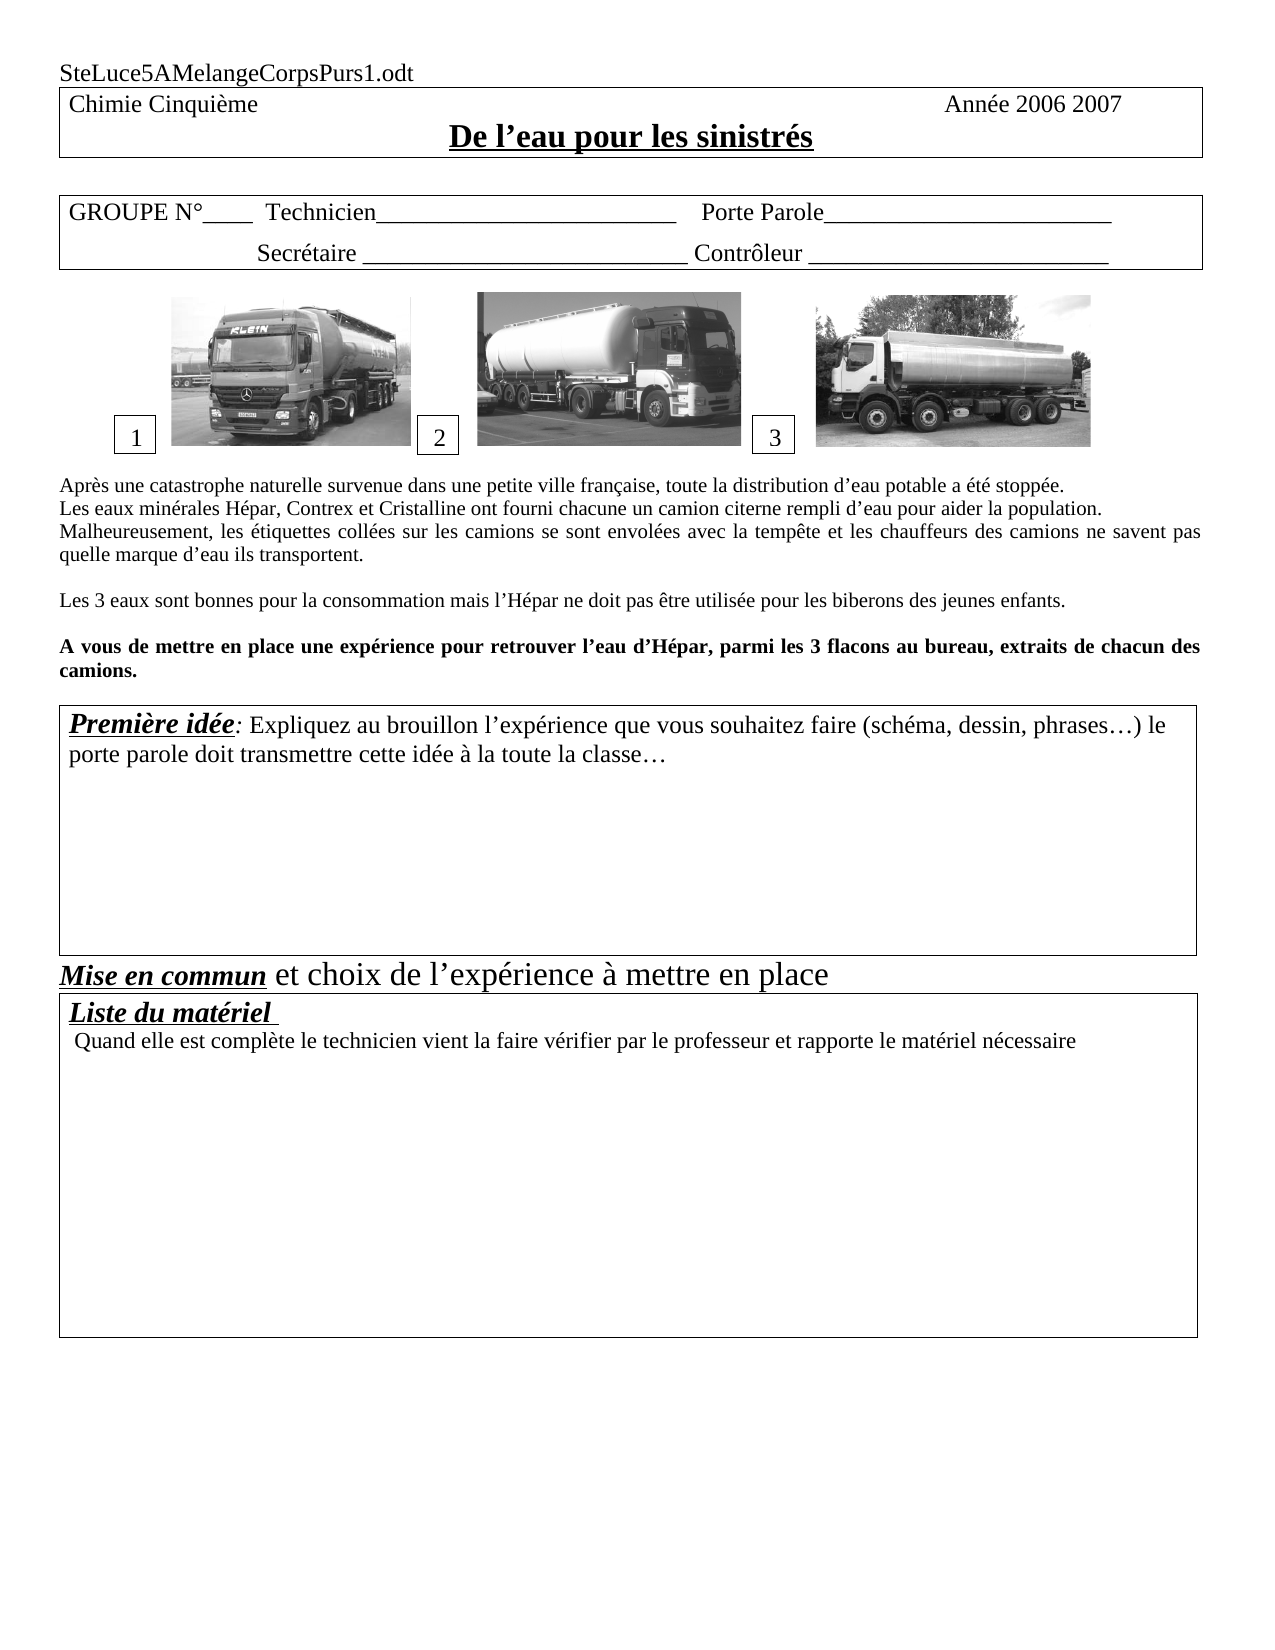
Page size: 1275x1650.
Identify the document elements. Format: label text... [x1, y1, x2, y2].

text 1 [130, 424, 140, 445]
text Première idée: Expliquez au brouillon l’expérience que vous souhaitez faire (schéma, dessin, phrases…) le porte parole doit transmettre cette idée à la toute la classe… [60, 706, 1196, 768]
text Secrétaire __________________________ Contrôleur ________________________ [60, 236, 1202, 269]
text A vous de mettre en place une expérience pour retrouver l’eau d’Hépar, parmi les 3 flacons au bureau, extraits de chacun des camions. [59, 635, 1203, 682]
text Quand elle est complète le technicien vient la faire vérifier par le professeur et rapporte le matériel nécessaire [60, 1025, 1197, 1054]
text De l’eau pour les sinistrés [60, 114, 1202, 157]
text Après une catastrophe naturelle survenue dans une petite ville française, toute la distribution d’eau potable a été stoppée. [59, 473, 1203, 497]
text Malheureusement, les étiquettes collées sur les camions se sont envolées avec la tempête et les chauffeurs des camions ne savent pas quelle marque d’eau ils transportent. [59, 520, 1203, 566]
text Les eaux minérales Hépar, Contrex et Cristalline ont fourni chacune un camion citerne rempli d’eau pour aider la population. [59, 497, 1203, 520]
text Chimie Cinquième Année 2006 2007 [60, 88, 1202, 114]
text Liste du matériel [60, 994, 1197, 1025]
text 2 [433, 424, 443, 446]
text 3 [769, 424, 778, 446]
text Les 3 eaux sont bonnes pour la consommation mais l’Hépar ne doit pas être utilisée pour les biberons des jeunes enfants. [59, 589, 1203, 612]
text GROUPE N°____ Technicien________________________ Porte Parole_______________________ [60, 196, 1202, 225]
text Mise en commun et choix de l’expérience à mettre en place [59, 956, 1197, 993]
